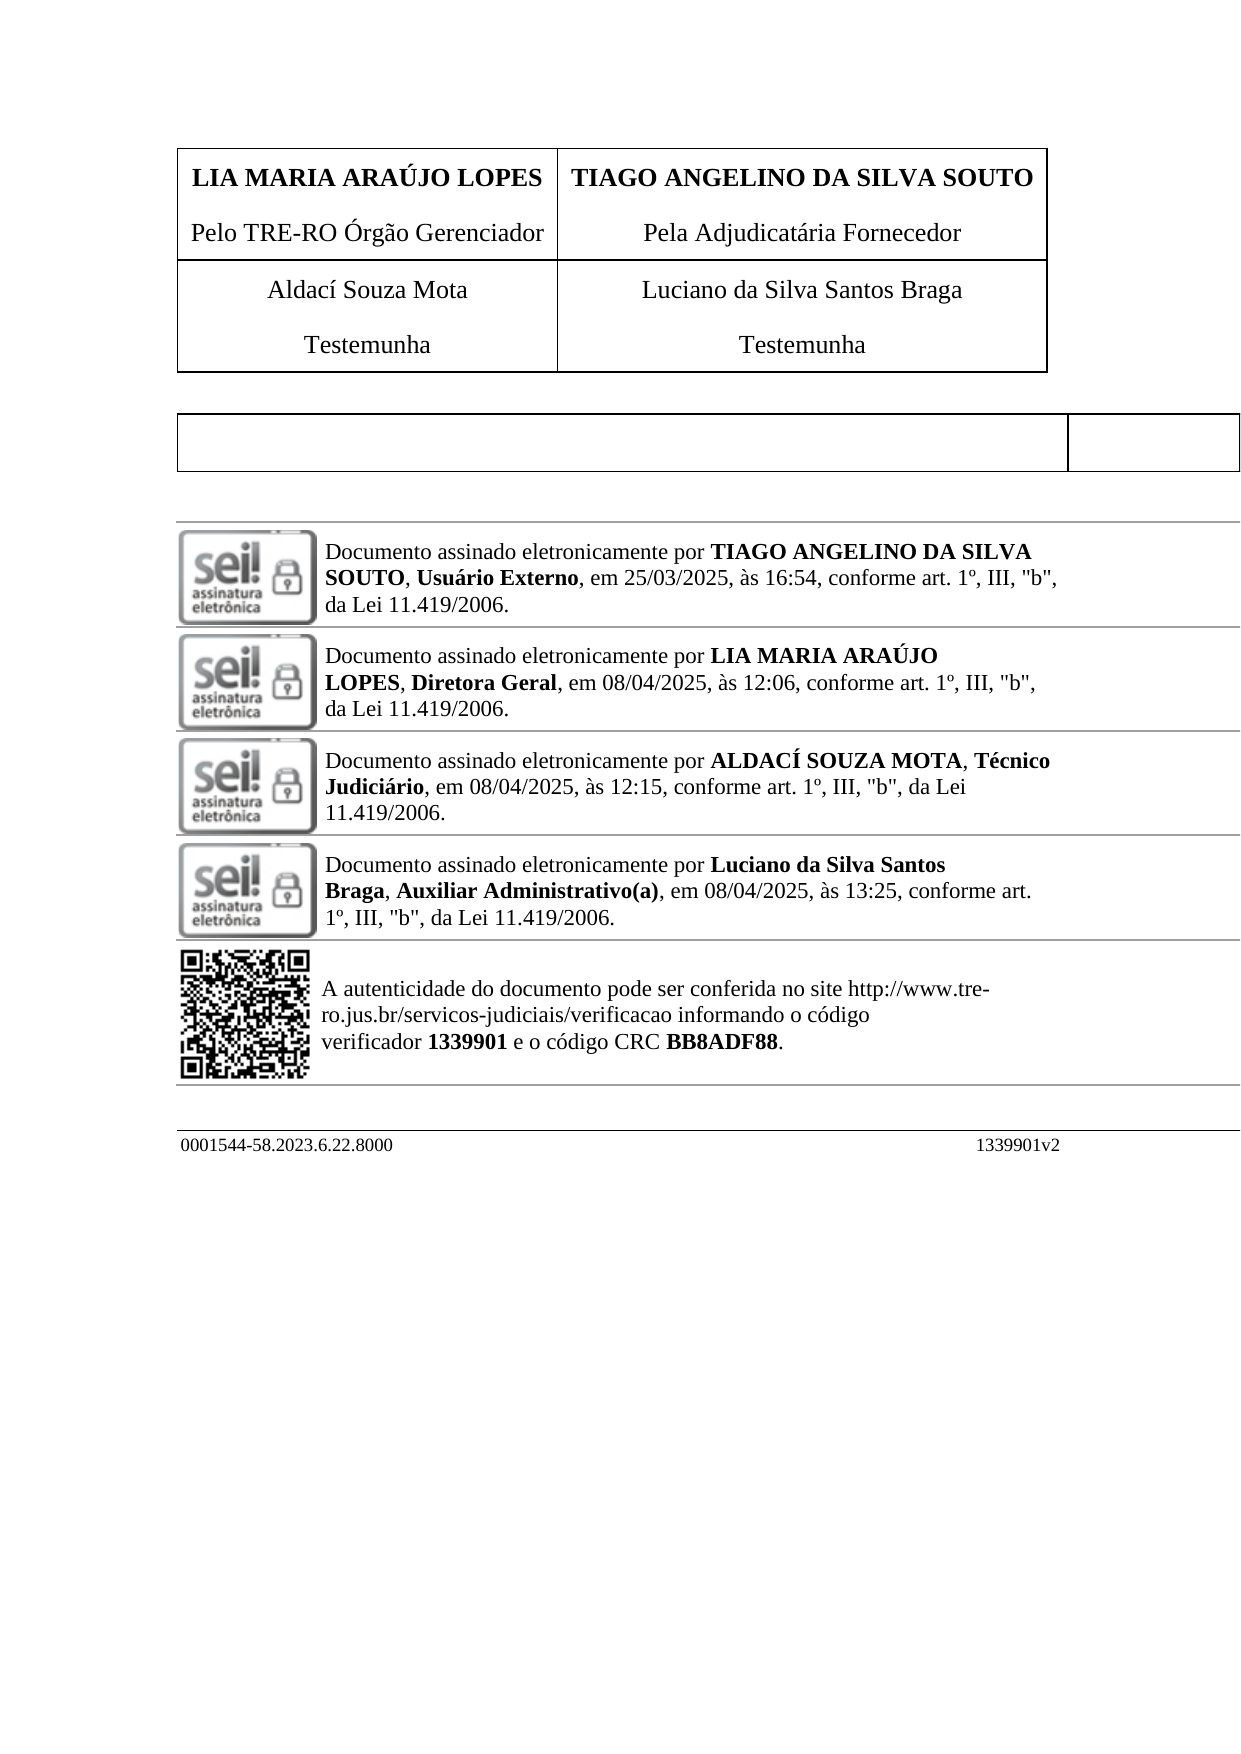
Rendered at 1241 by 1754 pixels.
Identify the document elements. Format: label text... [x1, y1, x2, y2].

table_header [178, 415, 1067, 471]
table_cell Luciano da Silva Santos Braga Testemunha [558, 261, 1046, 371]
table_header Documento assinado eletronicamente por ALDACÍ SOUZA MOTA, Técnico Judiciário, em 08/04/2025, às 12:15, conforme art. 1º, III, "b", da Lei 11.419/2006. [323, 738, 1063, 834]
table_header [177, 946, 319, 1083]
table_header A autenticidade do documento pode ser conferida no site http://www.tre-ro.jus.br/servicos-judiciais/verificacao informando o código verificador 1339901 e o código CRC BB8ADF88. [319, 946, 1063, 1083]
table_header [177, 529, 323, 626]
table_header [177, 842, 323, 939]
table_header LIA MARIA ARAÚJO LOPES Pelo TRE-RO Órgão Gerenciador [178, 149, 557, 259]
table_header TIAGO ANGELINO DA SILVA SOUTO Pela Adjudicatária Fornecedor [558, 149, 1046, 259]
table_header Documento assinado eletronicamente por Luciano da Silva Santos Braga, Auxiliar Administrativo(a), em 08/04/2025, às 13:25, conforme art. 1º, III, "b", da Lei 11.419/2006. [323, 842, 1063, 939]
table_header 0001544-58.2023.6.22.8000 [177, 1131, 620, 1158]
table_cell Aldací Souza Mota Testemunha [178, 261, 557, 371]
table_header [177, 633, 323, 730]
table_header 1339901v2 [620, 1131, 1063, 1158]
table_header [1069, 415, 1239, 471]
table_header Documento assinado eletronicamente por LIA MARIA ARAÚJO LOPES, Diretora Geral, em 08/04/2025, às 12:06, conforme art. 1º, III, "b", da Lei 11.419/2006. [323, 633, 1063, 730]
table_header [317, 738, 323, 834]
table_header Documento assinado eletronicamente por TIAGO ANGELINO DA SILVA SOUTO, Usuário Externo, em 25/03/2025, às 16:54, conforme art. 1º, III, "b", da Lei 11.419/2006. [323, 529, 1063, 626]
